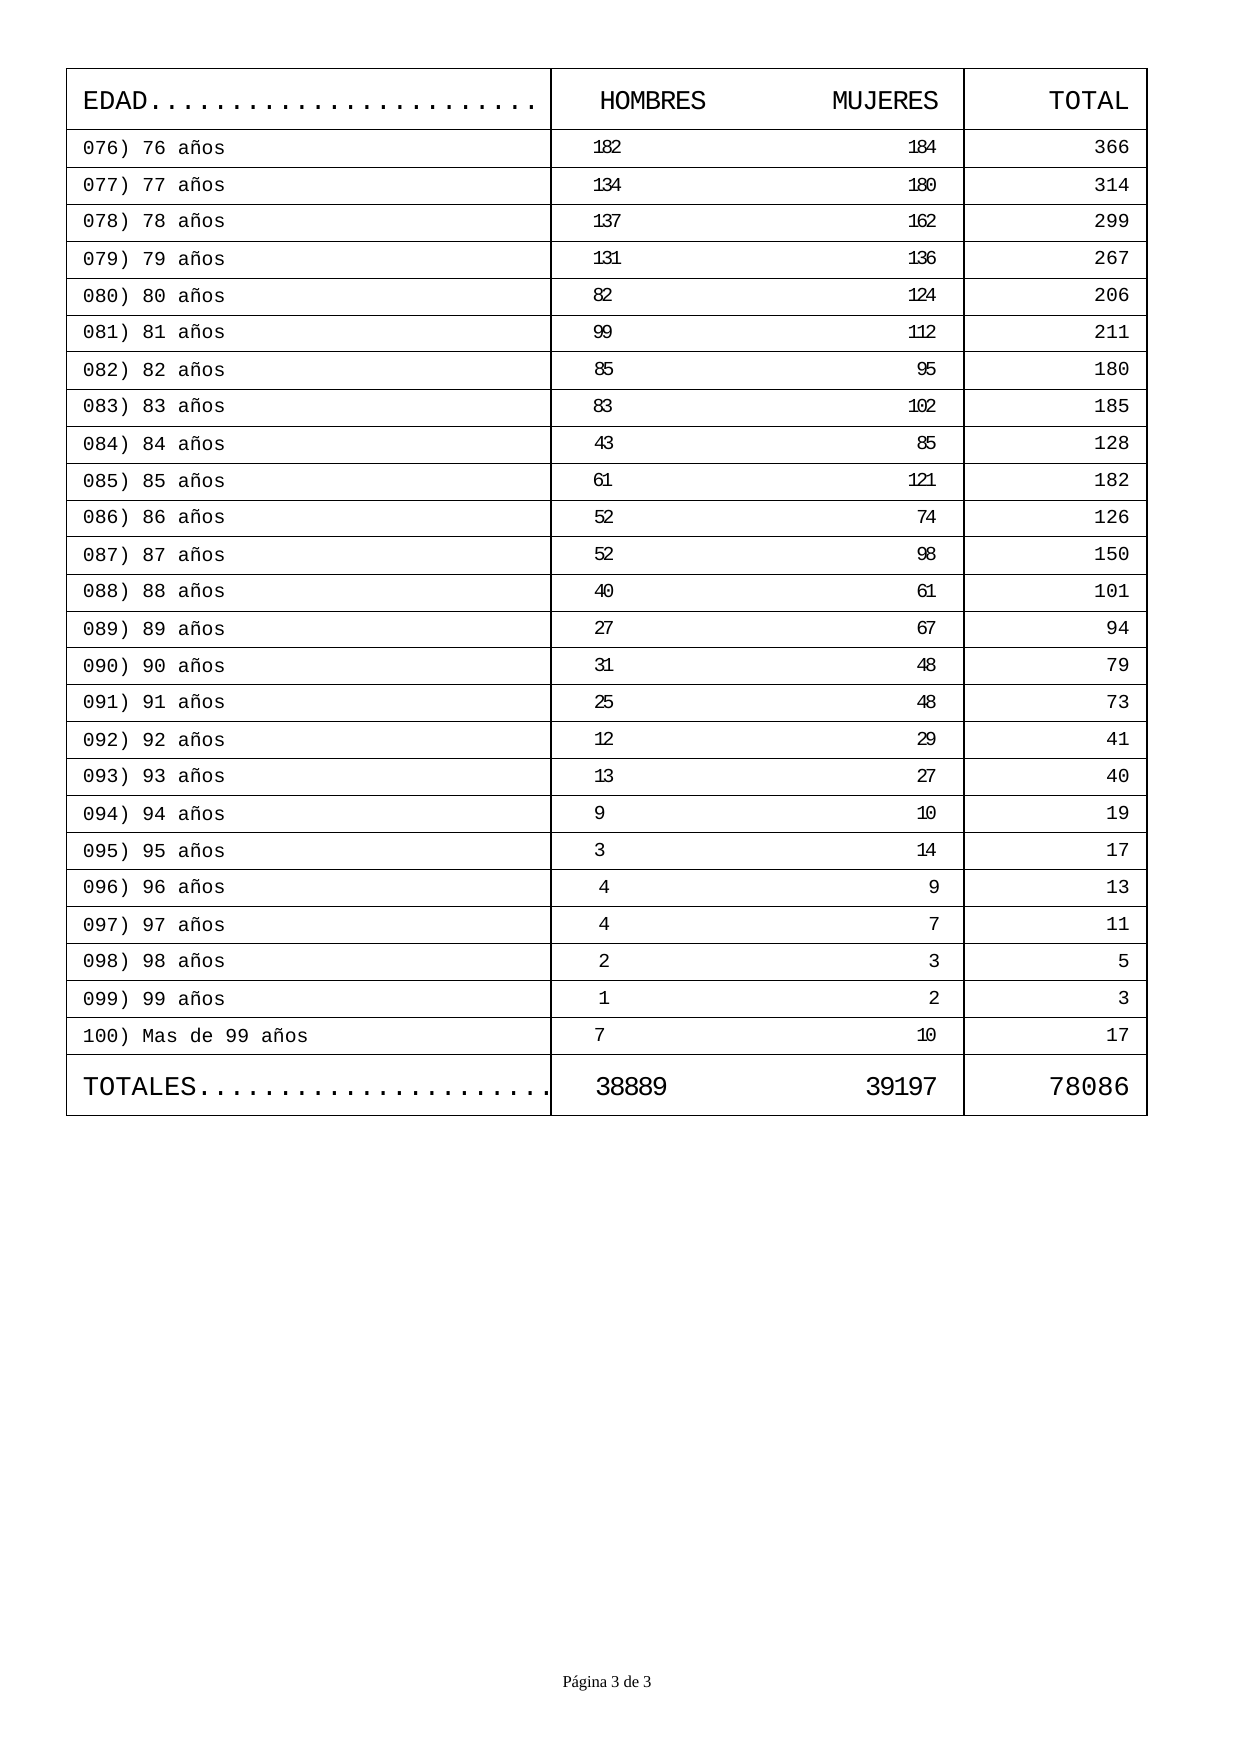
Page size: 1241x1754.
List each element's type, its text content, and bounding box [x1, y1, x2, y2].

table_cell 128 [965, 427, 1146, 462]
table_cell 79 [965, 648, 1146, 684]
table_cell 52 74 [552, 501, 963, 536]
table_cell 131 136 [552, 242, 963, 277]
table_cell 83 102 [552, 390, 963, 426]
table_cell 82 124 [552, 279, 963, 314]
table_cell 12 29 [552, 722, 963, 758]
table_cell 126 [965, 501, 1146, 536]
table_cell 098) 98 años [67, 944, 550, 980]
table_cell 40 [965, 759, 1146, 795]
table_cell 3 14 [552, 833, 963, 869]
text Página 3 de 3 [63, 1672, 1151, 1691]
table_cell 083) 83 años [67, 390, 550, 426]
table_cell 31 48 [552, 648, 963, 684]
table_cell 097) 97 años [67, 907, 550, 943]
table_cell 076) 76 años [67, 130, 550, 167]
table_cell 61 121 [552, 464, 963, 499]
table_cell 150 [965, 537, 1146, 573]
table_cell 3 [965, 981, 1146, 1017]
table_cell 40 61 [552, 575, 963, 611]
table_cell 182 [965, 464, 1146, 499]
table_cell 080) 80 años [67, 279, 550, 314]
table_cell 091) 91 años [67, 685, 550, 721]
table_cell 4 7 [552, 907, 963, 943]
table_cell 089) 89 años [67, 612, 550, 647]
table_cell 52 98 [552, 537, 963, 573]
table_cell 137 162 [552, 205, 963, 241]
table_cell 38889 39197 [552, 1055, 963, 1114]
table_cell 095) 95 años [67, 833, 550, 869]
table_cell 41 [965, 722, 1146, 758]
table_cell TOTALES [67, 1055, 550, 1114]
table_cell 101 [965, 575, 1146, 611]
table_cell 182 184 [552, 130, 963, 167]
table_cell 092) 92 años [67, 722, 550, 758]
table_cell 090) 90 años [67, 648, 550, 684]
table_cell 079) 79 años [67, 242, 550, 277]
table_cell 093) 93 años [67, 759, 550, 795]
table_cell 366 [965, 130, 1146, 167]
table_cell 100) Mas de 99 años [67, 1018, 550, 1054]
table_cell 082) 82 años [67, 352, 550, 388]
table_cell 17 [965, 1018, 1146, 1054]
table_cell 19 [965, 796, 1146, 832]
table_cell 094) 94 años [67, 796, 550, 832]
table_cell 9 10 [552, 796, 963, 832]
table_cell 134 180 [552, 168, 963, 203]
table_cell 43 85 [552, 427, 963, 462]
table_cell 13 [965, 870, 1146, 906]
table_cell 211 [965, 316, 1146, 351]
table_cell 2 3 [552, 944, 963, 980]
table_cell 73 [965, 685, 1146, 721]
table_cell 5 [965, 944, 1146, 980]
table_cell 99 112 [552, 316, 963, 351]
table_cell 099) 99 años [67, 981, 550, 1017]
table_cell 299 [965, 205, 1146, 241]
table_header EDAD [67, 69, 550, 129]
table_cell 267 [965, 242, 1146, 277]
table_cell 086) 86 años [67, 501, 550, 536]
table_cell 85 95 [552, 352, 963, 388]
table_header TOTAL [965, 69, 1146, 129]
table_cell 314 [965, 168, 1146, 203]
table_cell 4 9 [552, 870, 963, 906]
table_cell 088) 88 años [67, 575, 550, 611]
table_cell 17 [965, 833, 1146, 869]
table_cell 084) 84 años [67, 427, 550, 462]
table_cell 27 67 [552, 612, 963, 647]
table_cell 085) 85 años [67, 464, 550, 499]
table_cell 180 [965, 352, 1146, 388]
table_cell 1 2 [552, 981, 963, 1017]
table_cell 78086 [965, 1055, 1146, 1114]
table_cell 081) 81 años [67, 316, 550, 351]
table_cell 096) 96 años [67, 870, 550, 906]
table_cell 077) 77 años [67, 168, 550, 203]
table_cell 206 [965, 279, 1146, 314]
table_cell 185 [965, 390, 1146, 426]
table_cell 13 27 [552, 759, 963, 795]
table_header HOMBRES MUJERES [552, 69, 963, 129]
table_cell 11 [965, 907, 1146, 943]
table_cell 087) 87 años [67, 537, 550, 573]
table_cell 25 48 [552, 685, 963, 721]
table_cell 7 10 [552, 1018, 963, 1054]
table_cell 078) 78 años [67, 205, 550, 241]
table_cell 94 [965, 612, 1146, 647]
